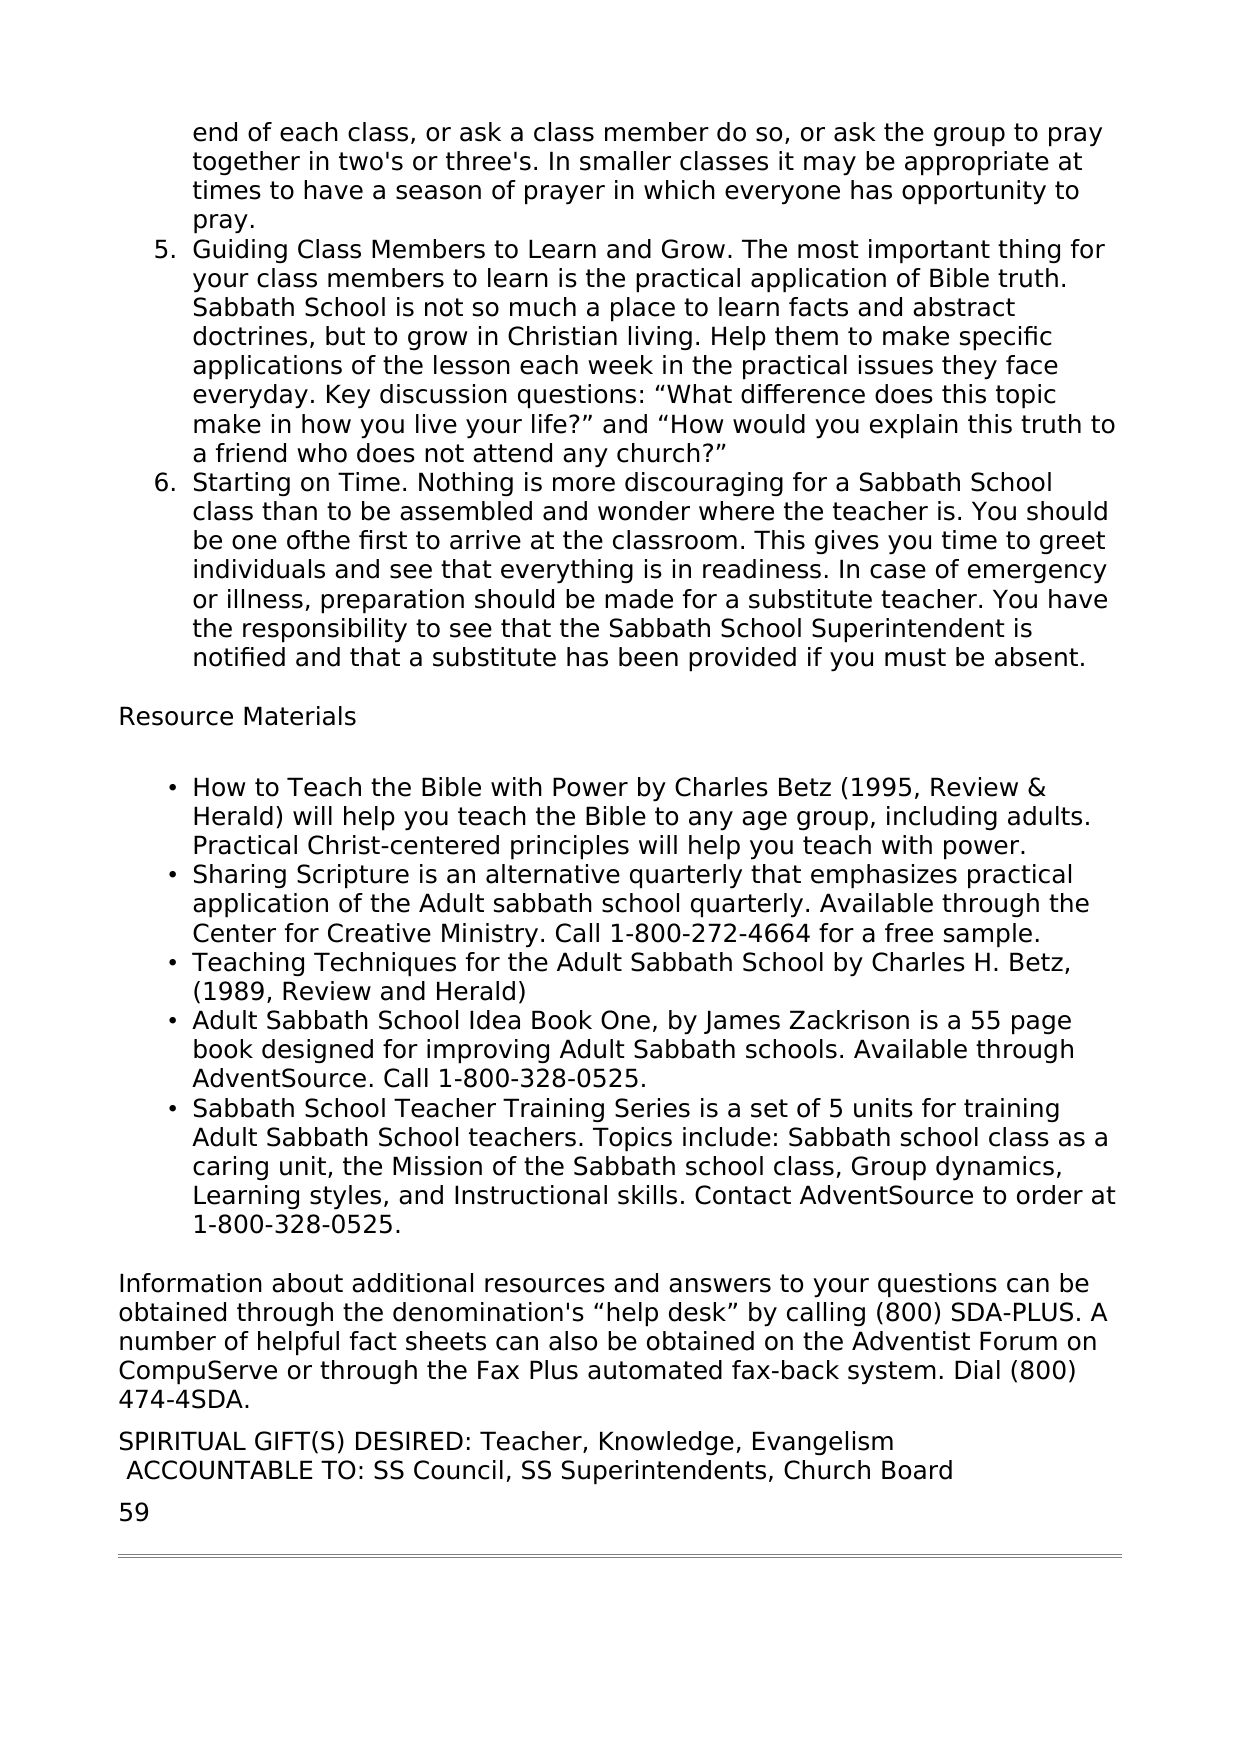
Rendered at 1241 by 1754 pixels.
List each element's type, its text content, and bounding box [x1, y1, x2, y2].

list Sharing Scripture is an alternative quarterly that emphasizes practical application of the Adult sabbath school quarterly. Available through the Center for Creative Ministry. Call 1-800-272-4664 for a free sample. [177, 860, 1122, 948]
text SPIRITUAL GIFT(S) DESIRED: Teacher, Knowledge, Evangelism ACCOUNTABLE TO: SS Council, SS Superintendents, Church Board [118, 1427, 1122, 1486]
list Teaching Techniques for the Adult Sabbath School by Charles H. Betz, (1989, Review and Herald) [177, 948, 1122, 1006]
text Resource Materials [118, 702, 1122, 731]
list Guiding Class Members to Learn and Grow. The most important thing for your class members to learn is the practical application of Bible truth. Sabbath School is not so much a place to learn facts and abstract doctrines, but to grow in Christian living. Help them to make specific applications of the lesson each week in the practical issues they face everyday. Key discussion questions: “What difference does this topic make in how you live your life?” and “How would you explain this truth to a friend who does not attend any church?” [177, 235, 1122, 468]
list Sabbath School Teacher Training Series is a set of 5 units for training Adult Sabbath School teachers. Topics include: Sabbath school class as a caring unit, the Mission of the Sabbath school class, Group dynamics, Learning styles, and Instructional skills. Contact AdventSource to order at 1-800-328-0525. [177, 1094, 1122, 1239]
list How to Teach the Bible with Power by Charles Betz (1995, Review & Herald) will help you teach the Bible to any age group, including adults. Practical Christ-centered principles will help you teach with power. [177, 773, 1122, 860]
text 59 [118, 1498, 1122, 1527]
text Information about additional resources and answers to your questions can be obtained through the denomination's “help desk” by calling (800) SDA-PLUS. A number of helpful fact sheets can also be obtained on the Adventist Forum on CompuServe or through the Fax Plus automated fax-back system. Dial (800) 474-4SDA. [118, 1269, 1122, 1415]
list Starting on Time. Nothing is more discouraging for a Sabbath School class than to be assembled and wonder where the teacher is. You should be one ofthe first to arrive at the classroom. This gives you time to greet individuals and see that everything is in readiness. In case of emergency or illness, preparation should be made for a substitute teacher. You have the responsibility to see that the Sabbath School Superintendent is notified and that a substitute has been provided if you must be absent. [177, 468, 1122, 672]
list end of each class, or ask a class member do so, or ask the group to pray together in two's or three's. In smaller classes it may be appropriate at times to have a season of prayer in which everyone has opportunity to pray. [177, 118, 1122, 235]
list Adult Sabbath School Idea Book One, by James Zackrison is a 55 page book designed for improving Adult Sabbath schools. Available through AdventSource. Call 1-800-328-0525. [177, 1006, 1122, 1094]
